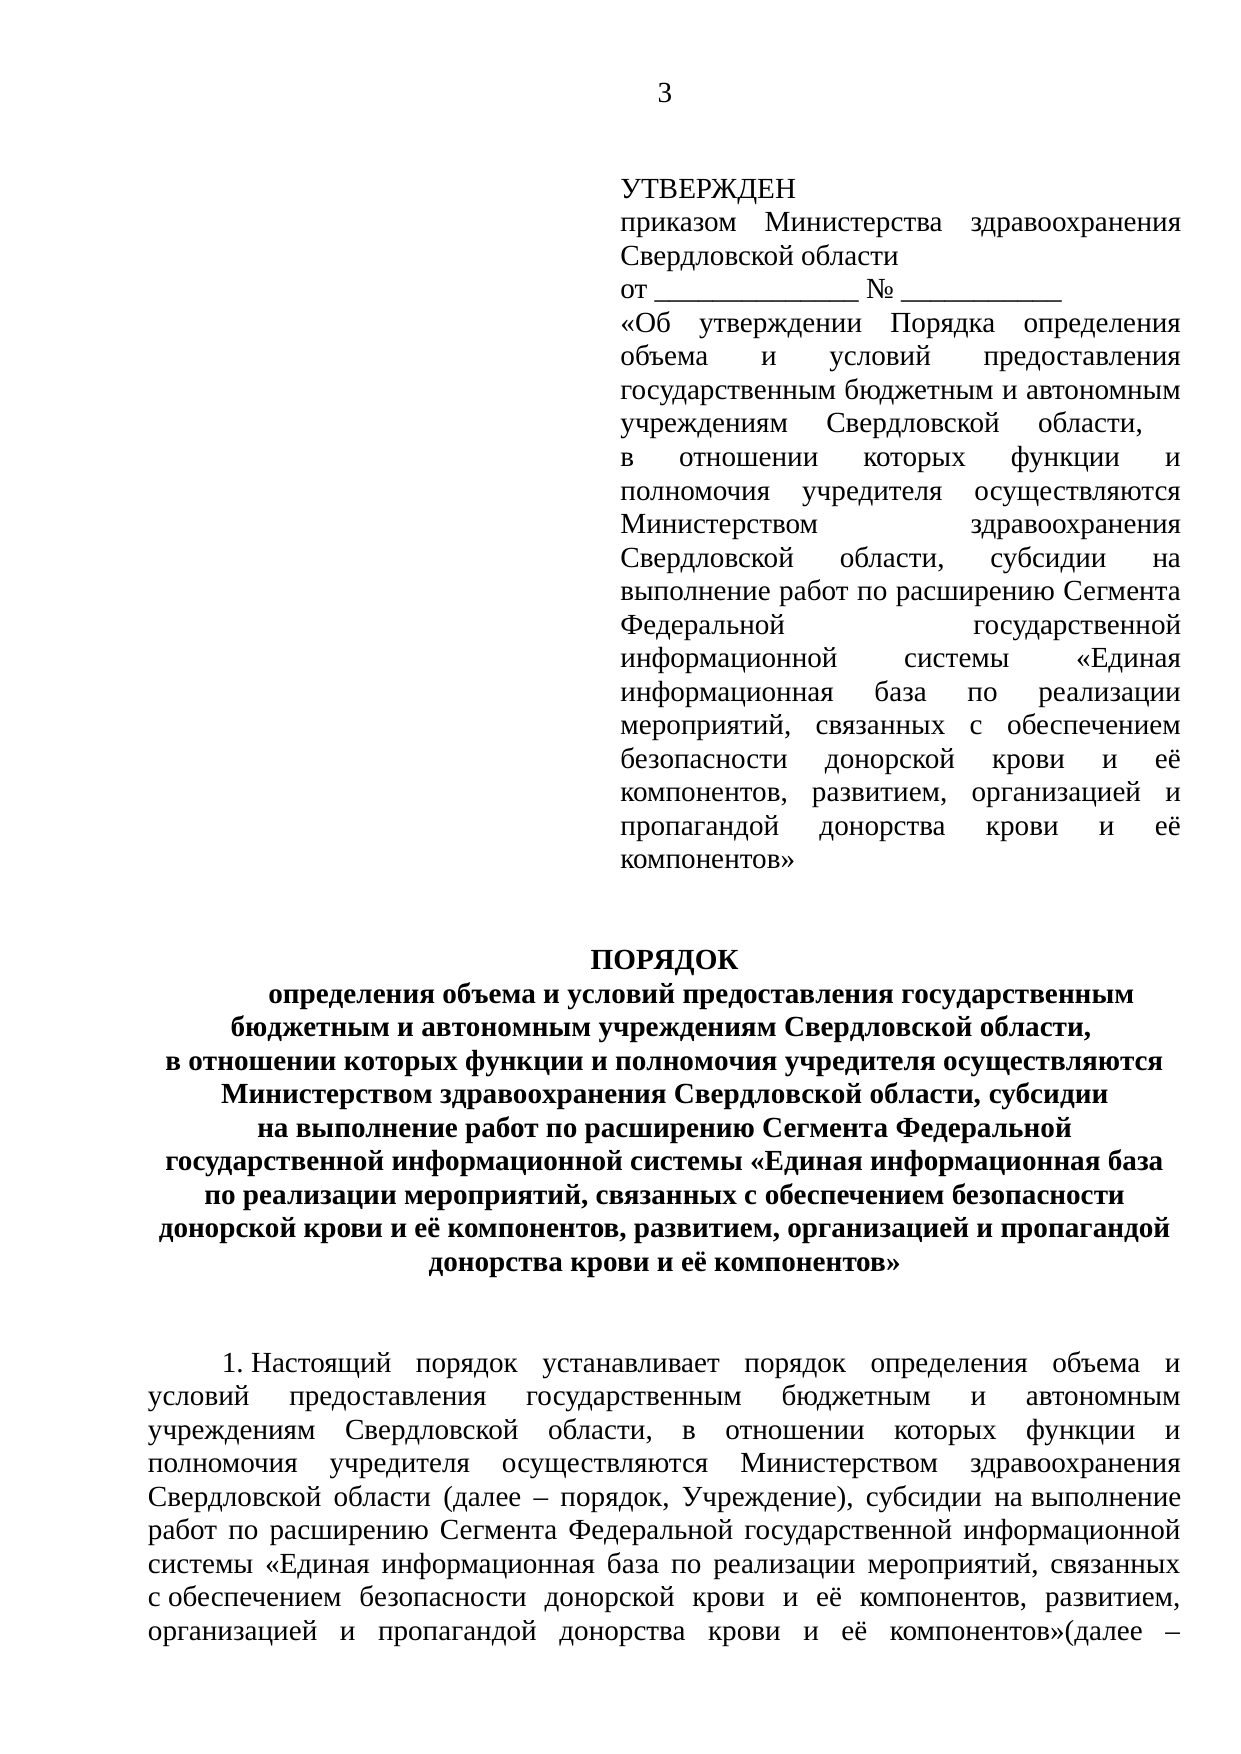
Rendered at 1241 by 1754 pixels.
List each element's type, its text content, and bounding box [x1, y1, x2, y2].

text УТВЕРЖДЕН [620, 171, 1181, 204]
title ПОРЯДОК [148, 942, 1181, 976]
text «Об утверждении Порядка определения объема и условий предоставления государственным бюджетным и автономным учреждениям Свердловской области, в отношении которых функции и полномочия учредителя осуществляются Министерством здравоохранения Свердловской области, субсидии на выполнение работ по расширению Сегмента Федеральной государственной информационной системы «Единая информационная база по реализации мероприятий, связанных с обеспечением безопасности донорской крови и её компонентов, развитием, организацией и пропагандой донорства крови и её компонентов» [620, 305, 1181, 875]
text 1. Настоящий порядок устанавливает порядок определения объема и условий предоставления государственным бюджетным и автономным учреждениям Свердловской области, в отношении которых функции и полномочия учредителя осуществляются Министерством здравоохранения Свердловской области (далее – порядок, Учреждение), субсидии на выполнение работ по расширению Сегмента Федеральной государственной информационной системы «Единая информационная база по реализации мероприятий, связанных с обеспечением безопасности донорской крови и её компонентов, развитием, организацией и пропагандой донорства крови и её компонентов»(далее – [148, 1345, 1181, 1647]
text определения объема и условий предоставления государственным бюджетным и автономным учреждениям Свердловской области, в отношении которых функции и полномочия учредителя осуществляются Министерством здравоохранения Свердловской области, субсидии на выполнение работ по расширению Сегмента Федеральной государственной информационной системы «Единая информационная база по реализации мероприятий, связанных с обеспечением безопасности донорской крови и её компонентов, развитием, организацией и пропагандой донорства крови и её компонентов» [148, 976, 1181, 1278]
text от ______________ № ___________ [620, 271, 1181, 305]
text приказом Министерства здравоохранения Свердловской области [620, 204, 1181, 271]
